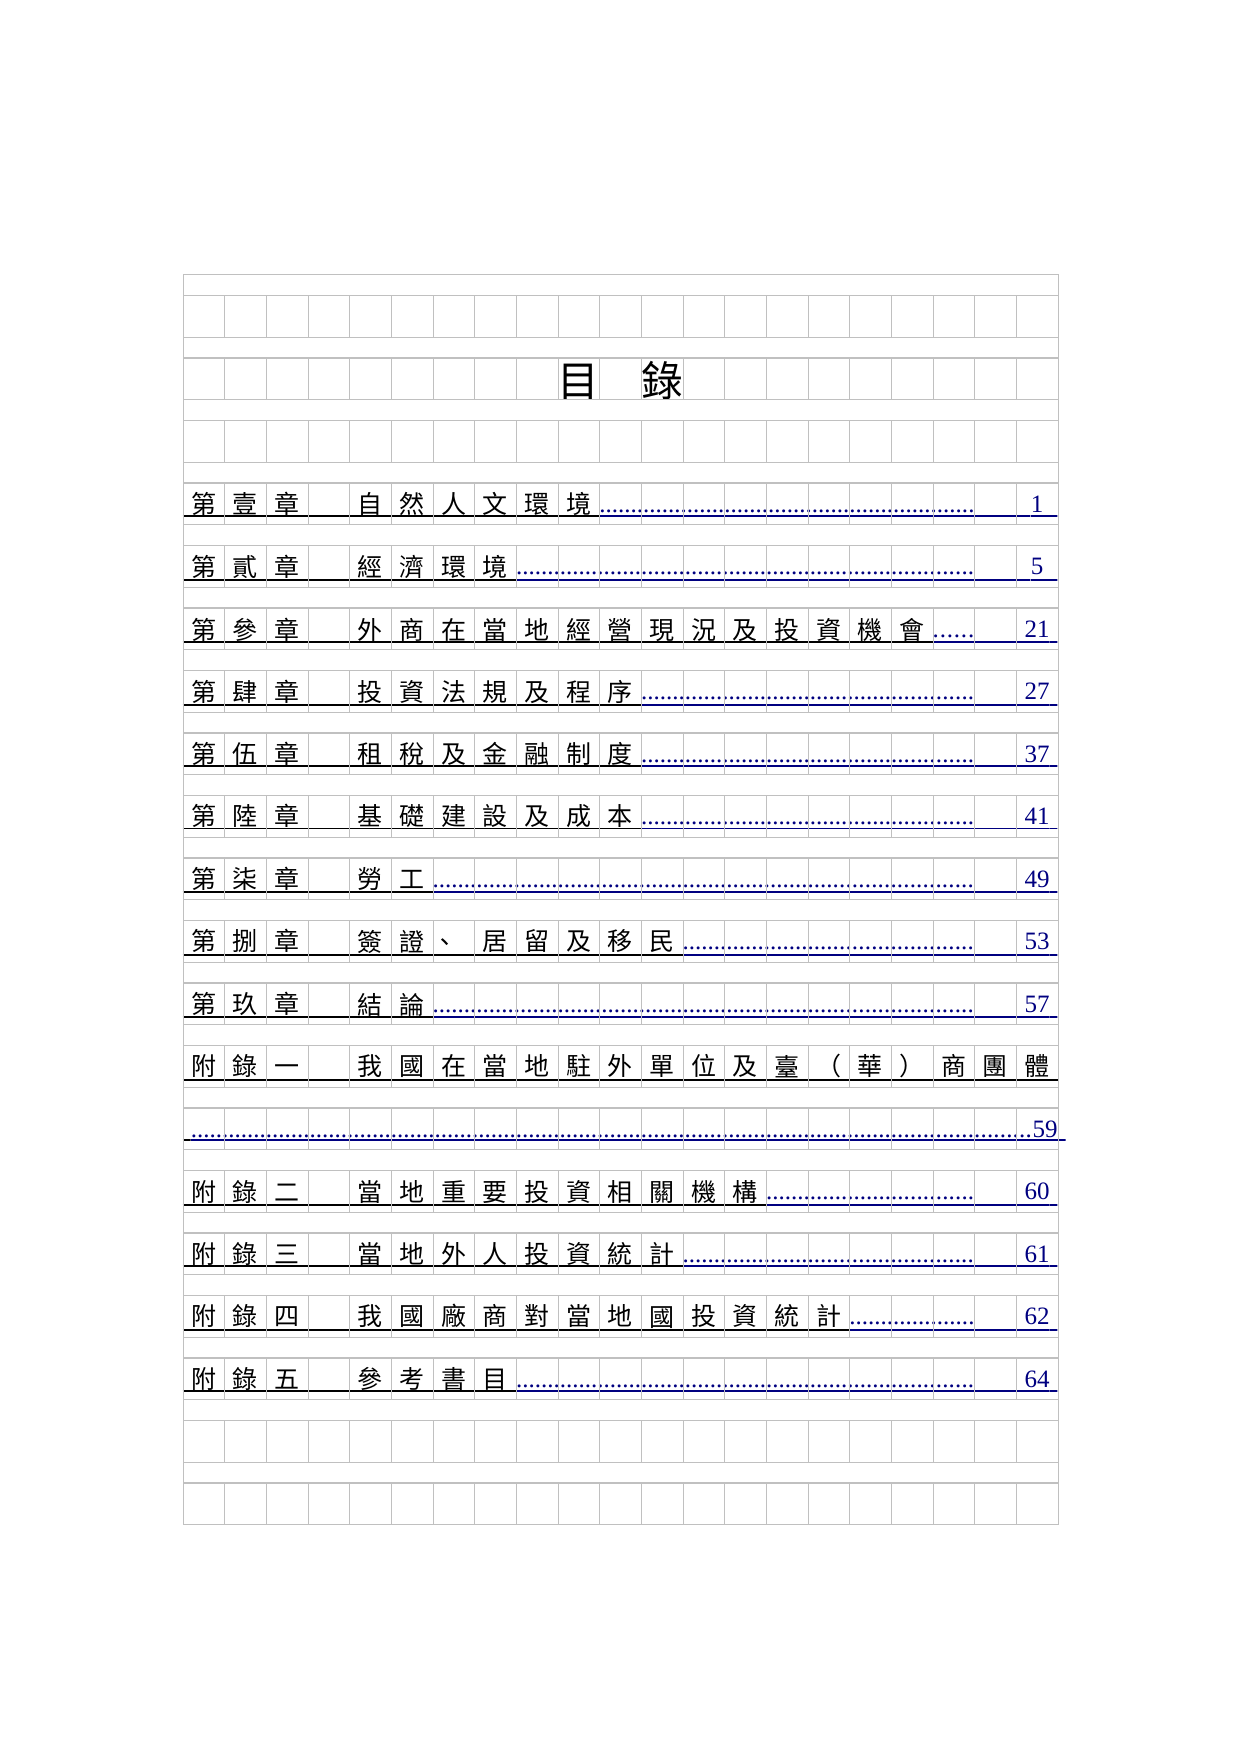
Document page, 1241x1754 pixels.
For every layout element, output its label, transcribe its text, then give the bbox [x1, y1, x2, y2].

text 附錄一 我國在當地駐外單位及臺（華）商團體 59 [1017, 1046, 1058, 1079]
text 第柒章 勞工 49 [600, 893, 641, 899]
text 第玖章 結論 57 [892, 984, 933, 1016]
text [809, 359, 849, 399]
text 附錄二 當地重要投資相關機構 60 [517, 1171, 558, 1204]
text 第玖章 結論 57 [767, 984, 808, 1016]
text 附錄三 當地外人投資統計 61 [684, 1234, 724, 1265]
text 附錄四 我國廠商對當地國投資統計 62 [809, 1296, 849, 1329]
text 第陸章 基礎建設及成本 41 [517, 796, 558, 828]
text 第柒章 勞工 49 [517, 893, 558, 899]
text 附錄四 我國廠商對當地國投資統計 62 [642, 1296, 683, 1329]
text 附錄二 當地重要投資相關機構 60 [309, 1171, 349, 1204]
text 附錄一 我國在當地駐外單位及臺（華）商團體 59 [600, 1046, 641, 1079]
text 附錄五 參考書目 64 [767, 1359, 808, 1390]
text 附錄二 當地重要投資相關機構 60 [600, 1171, 641, 1204]
text 附錄一 我國在當地駐外單位及臺（華）商團體 59 [517, 1109, 558, 1139]
text 附錄四 我國廠商對當地國投資統計 62 [350, 1296, 391, 1329]
text 第貳章 經濟環境 5 [350, 581, 391, 587]
text 第捌章 簽證、居留及移民 53 [559, 921, 599, 954]
text 附錄三 當地外人投資統計 61 [642, 1234, 683, 1265]
text 附錄三 當地外人投資統計 61 [350, 1234, 391, 1265]
text 第肆章 投資法規及程序 27 [600, 671, 641, 704]
text 附錄一 我國在當地駐外單位及臺（華）商團體 59 [809, 1046, 849, 1079]
text 第伍章 租稅及金融制度 37 [642, 734, 683, 765]
text 附錄三 當地外人投資統計 61 [267, 1234, 308, 1265]
text 第壹章 自然人文環境 1 [184, 517, 224, 524]
text 附錄二 當地重要投資相關機構 60 [892, 1171, 933, 1204]
text 第肆章 投資法規及程序 27 [850, 671, 891, 704]
text [684, 359, 724, 399]
text 第柒章 勞工 49 [642, 893, 683, 899]
text 第玖章 結論 57 [309, 1018, 349, 1024]
text 第貳章 經濟環境 5 [434, 581, 474, 587]
text 第陸章 基礎建設及成本 41 [934, 796, 974, 828]
text 附錄三 當地外人投資統計 61 [767, 1234, 808, 1265]
text 第貳章 經濟環境 5 [892, 546, 933, 579]
text 附錄三 當地外人投資統計 61 [184, 1234, 224, 1265]
text 第玖章 結論 57 [934, 1018, 974, 1024]
text [975, 359, 1016, 399]
text 第玖章 結論 57 [600, 984, 641, 1016]
text 第伍章 租稅及金融制度 37 [475, 734, 516, 765]
text 第肆章 投資法規及程序 27 [684, 671, 724, 704]
text 第捌章 簽證、居留及移民 53 [434, 921, 474, 954]
text 第伍章 租稅及金融制度 37 [517, 734, 558, 765]
text 第壹章 自然人文環境 1 [934, 517, 974, 524]
text 附錄五 參考書目 64 [434, 1392, 474, 1399]
text 第柒章 勞工 49 [434, 859, 474, 891]
text 第參章 外商在當地經營現況及投資機會 21 [892, 609, 933, 641]
text 第柒章 勞工 49 [1017, 893, 1058, 899]
text 第伍章 租稅及金融制度 37 [767, 734, 808, 765]
text 附錄五 參考書目 64 [767, 1392, 808, 1399]
text 第伍章 租稅及金融制度 37 [600, 767, 641, 774]
text 第肆章 投資法規及程序 27 [184, 650, 1058, 670]
text 第貳章 經濟環境 5 [725, 581, 766, 587]
text 第玖章 結論 57 [975, 1018, 1016, 1024]
text 附錄一 我國在當地駐外單位及臺（華）商團體 59 [475, 1046, 516, 1079]
text 附錄三 當地外人投資統計 61 [725, 1234, 766, 1265]
text 第壹章 自然人文環境 1 [184, 463, 1058, 482]
text 附錄五 參考書目 64 [809, 1392, 849, 1399]
text 第柒章 勞工 49 [225, 893, 266, 899]
text [350, 359, 391, 399]
text 第貳章 經濟環境 5 [975, 581, 1016, 587]
text 第肆章 投資法規及程序 27 [1017, 671, 1058, 704]
text 第貳章 經濟環境 5 [1017, 546, 1058, 579]
text 第捌章 簽證、居留及移民 53 [184, 921, 224, 954]
text 第參章 外商在當地經營現況及投資機會 21 [267, 609, 308, 641]
text 附錄一 我國在當地駐外單位及臺（華）商團體 59 [184, 1025, 1058, 1045]
text 附錄三 當地外人投資統計 61 [309, 1234, 349, 1265]
text 附錄三 當地外人投資統計 61 [517, 1234, 558, 1265]
text 第貳章 經濟環境 5 [559, 581, 599, 587]
text 第貳章 經濟環境 5 [684, 581, 724, 587]
text 附錄四 我國廠商對當地國投資統計 62 [767, 1296, 808, 1329]
text 第玖章 結論 57 [892, 1018, 933, 1024]
text 附錄二 當地重要投資相關機構 60 [684, 1171, 724, 1204]
text 第壹章 自然人文環境 1 [684, 484, 724, 515]
text 第貳章 經濟環境 5 [184, 581, 224, 587]
text 第柒章 勞工 49 [225, 859, 266, 891]
text [1017, 359, 1058, 399]
text 第柒章 勞工 49 [684, 859, 724, 891]
text 第壹章 自然人文環境 1 [850, 484, 891, 515]
text 第伍章 租稅及金融制度 37 [225, 767, 266, 774]
text 附錄五 參考書目 64 [1017, 1359, 1058, 1390]
text 附錄五 參考書目 64 [725, 1359, 766, 1390]
text 第柒章 勞工 49 [850, 893, 891, 899]
text 第伍章 租稅及金融制度 37 [725, 767, 766, 774]
text 第玖章 結論 57 [767, 1018, 808, 1024]
text 第肆章 投資法規及程序 27 [767, 671, 808, 704]
text [600, 359, 641, 399]
text 第伍章 租稅及金融制度 37 [267, 767, 308, 774]
text 第貳章 經濟環境 5 [267, 546, 308, 579]
text 第貳章 經濟環境 5 [975, 546, 1016, 579]
text 附錄五 參考書目 64 [642, 1359, 683, 1390]
text 第陸章 基礎建設及成本 41 [267, 829, 308, 837]
text 第陸章 基礎建設及成本 41 [350, 829, 391, 837]
text 第柒章 勞工 49 [559, 893, 599, 899]
text [184, 338, 1058, 357]
text 第壹章 自然人文環境 1 [309, 517, 349, 524]
text 第陸章 基礎建設及成本 41 [934, 829, 974, 837]
text 第玖章 結論 57 [267, 1018, 308, 1024]
text 第玖章 結論 57 [184, 1018, 224, 1024]
text 第參章 外商在當地經營現況及投資機會 21 [392, 609, 433, 641]
text 第柒章 勞工 49 [475, 893, 516, 899]
text 第壹章 自然人文環境 1 [434, 484, 474, 515]
text 附錄一 我國在當地駐外單位及臺（華）商團體 59 [850, 1046, 891, 1079]
text 第伍章 租稅及金融制度 37 [850, 767, 891, 774]
text 第貳章 經濟環境 5 [225, 581, 266, 587]
text 第伍章 租稅及金融制度 37 [975, 767, 1016, 774]
text 第捌章 簽證、居留及移民 53 [309, 921, 349, 954]
text 附錄四 我國廠商對當地國投資統計 62 [267, 1296, 308, 1329]
text 附錄五 參考書目 64 [392, 1359, 433, 1390]
text [434, 359, 474, 399]
text 附錄三 當地外人投資統計 61 [975, 1234, 1016, 1265]
text 第壹章 自然人文環境 1 [184, 484, 224, 515]
text 第壹章 自然人文環境 1 [392, 484, 433, 515]
text 第玖章 結論 57 [1017, 984, 1058, 1016]
text 第參章 外商在當地經營現況及投資機會 21 [184, 588, 1058, 607]
text 第柒章 勞工 49 [559, 859, 599, 891]
text 第伍章 租稅及金融制度 37 [517, 767, 558, 774]
text 第捌章 簽證、居留及移民 53 [600, 921, 641, 954]
text 附錄五 參考書目 64 [684, 1392, 724, 1399]
text 第陸章 基礎建設及成本 41 [475, 829, 516, 837]
text 附錄一 我國在當地駐外單位及臺（華）商團體 59 [934, 1109, 974, 1139]
text 第壹章 自然人文環境 1 [350, 484, 391, 515]
text 附錄五 參考書目 64 [184, 1338, 1058, 1357]
text [309, 359, 349, 399]
text 附錄五 參考書目 64 [892, 1392, 933, 1399]
text [517, 359, 558, 399]
text 第壹章 自然人文環境 1 [444, 501, 463, 515]
text 第貳章 經濟環境 5 [434, 546, 474, 579]
text 第壹章 自然人文環境 1 [934, 484, 974, 515]
text 第伍章 租稅及金融制度 37 [809, 734, 849, 765]
text 第捌章 簽證、居留及移民 53 [350, 921, 391, 954]
text 附錄四 我國廠商對當地國投資統計 62 [559, 1296, 599, 1329]
text 第捌章 簽證、居留及移民 53 [184, 900, 1058, 920]
text 附錄一 我國在當地駐外單位及臺（華）商團體 59 [767, 1109, 808, 1139]
text 附錄五 參考書目 64 [225, 1392, 266, 1399]
text 第肆章 投資法規及程序 27 [475, 671, 516, 704]
text 第肆章 投資法規及程序 27 [809, 671, 849, 704]
text 第陸章 基礎建設及成本 41 [267, 796, 308, 828]
text 第柒章 勞工 49 [267, 893, 308, 899]
text 附錄四 我國廠商對當地國投資統計 62 [309, 1296, 349, 1329]
text 第玖章 結論 57 [559, 1018, 599, 1024]
text 第伍章 租稅及金融制度 37 [1017, 767, 1058, 774]
text 第參章 外商在當地經營現況及投資機會 21 [725, 609, 766, 641]
text 第柒章 勞工 49 [1017, 859, 1058, 891]
text 第捌章 簽證、居留及移民 53 [850, 921, 891, 954]
text 第陸章 基礎建設及成本 41 [392, 796, 433, 828]
text [725, 359, 766, 399]
text 附錄五 參考書目 64 [517, 1392, 558, 1399]
text 第肆章 投資法規及程序 27 [517, 671, 558, 704]
text 第陸章 基礎建設及成本 41 [225, 796, 266, 828]
text 附錄三 當地外人投資統計 61 [559, 1234, 599, 1265]
text 第伍章 租稅及金融制度 37 [350, 767, 391, 774]
text 第伍章 租稅及金融制度 37 [184, 734, 224, 765]
text 第貳章 經濟環境 5 [392, 581, 433, 587]
text 附錄四 我國廠商對當地國投資統計 62 [600, 1296, 641, 1329]
text 第肆章 投資法規及程序 27 [434, 671, 474, 704]
text 附錄五 參考書目 64 [934, 1359, 974, 1390]
text 第參章 外商在當地經營現況及投資機會 21 [809, 609, 849, 641]
text 附錄一 我國在當地駐外單位及臺（華）商團體 59 [350, 1109, 391, 1139]
text 附錄一 我國在當地駐外單位及臺（華）商團體 59 [559, 1109, 599, 1139]
text 第伍章 租稅及金融制度 37 [892, 767, 933, 774]
text 附錄一 我國在當地駐外單位及臺（華）商團體 59 [642, 1109, 683, 1139]
text 第壹章 自然人文環境 1 [767, 517, 808, 524]
text 第伍章 租稅及金融制度 37 [767, 767, 808, 774]
text 第貳章 經濟環境 5 [600, 546, 641, 579]
text 附錄五 參考書目 64 [934, 1392, 974, 1399]
text 附錄五 參考書目 64 [184, 1359, 224, 1390]
text 第伍章 租稅及金融制度 37 [684, 767, 724, 774]
text 附錄一 我國在當地駐外單位及臺（華）商團體 59 [184, 1109, 224, 1139]
text 第壹章 自然人文環境 1 [309, 484, 349, 515]
text 第柒章 勞工 49 [184, 893, 224, 899]
text 第柒章 勞工 49 [809, 859, 849, 891]
text 附錄一 我國在當地駐外單位及臺（華）商團體 59 [434, 1046, 474, 1079]
text 附錄五 參考書目 64 [350, 1392, 391, 1399]
text 第玖章 結論 57 [517, 1018, 558, 1024]
text 附錄二 當地重要投資相關機構 60 [184, 1150, 1058, 1170]
text 第貳章 經濟環境 5 [517, 581, 558, 587]
text 第陸章 基礎建設及成本 41 [975, 796, 1016, 828]
text 第伍章 租稅及金融制度 37 [309, 767, 349, 774]
text 第柒章 勞工 49 [642, 859, 683, 891]
text 附錄五 參考書目 64 [600, 1392, 641, 1399]
text 第玖章 結論 57 [475, 1018, 516, 1024]
text 附錄二 當地重要投資相關機構 60 [559, 1171, 599, 1204]
text 附錄四 我國廠商對當地國投資統計 62 [184, 1296, 224, 1329]
text 附錄五 參考書目 64 [1017, 1392, 1058, 1399]
text 附錄二 當地重要投資相關機構 60 [850, 1171, 891, 1204]
text 第伍章 租稅及金融制度 37 [225, 734, 266, 765]
text 第陸章 基礎建設及成本 41 [684, 829, 724, 837]
text 第柒章 勞工 49 [350, 893, 391, 899]
text 第貳章 經濟環境 5 [850, 581, 891, 587]
text 第陸章 基礎建設及成本 41 [892, 796, 933, 828]
text 第柒章 勞工 49 [600, 859, 641, 891]
text 第玖章 結論 57 [184, 984, 224, 1016]
text 附錄一 我國在當地駐外單位及臺（華）商團體 59 [892, 1109, 933, 1139]
text 第柒章 勞工 49 [934, 859, 974, 891]
text 附錄二 當地重要投資相關機構 60 [1017, 1171, 1058, 1204]
text 第貳章 經濟環境 5 [475, 546, 516, 579]
text 第壹章 自然人文環境 1 [725, 517, 766, 524]
text 第壹章 自然人文環境 1 [892, 484, 933, 515]
text 第捌章 簽證、居留及移民 53 [684, 921, 724, 954]
text 第貳章 經濟環境 5 [600, 581, 641, 587]
text 附錄三 當地外人投資統計 61 [475, 1234, 516, 1265]
text 第柒章 勞工 49 [350, 859, 391, 891]
text 附錄五 參考書目 64 [725, 1392, 766, 1399]
text 第貳章 經濟環境 5 [934, 581, 974, 587]
text 第陸章 基礎建設及成本 41 [975, 829, 1016, 837]
text 附錄三 當地外人投資統計 61 [225, 1234, 266, 1265]
text 第貳章 經濟環境 5 [892, 581, 933, 587]
text 第壹章 自然人文環境 1 [725, 484, 766, 515]
text 第參章 外商在當地經營現況及投資機會 21 [767, 609, 808, 641]
text 附錄五 參考書目 64 [684, 1359, 724, 1390]
text 第玖章 結論 57 [725, 1018, 766, 1024]
text 第伍章 租稅及金融制度 37 [892, 734, 933, 765]
text 第捌章 簽證、居留及移民 53 [809, 921, 849, 954]
text 第玖章 結論 57 [184, 963, 1058, 982]
text [392, 359, 433, 399]
text 第陸章 基礎建設及成本 41 [642, 829, 683, 837]
text 附錄一 我國在當地駐外單位及臺（華）商團體 59 [434, 1109, 474, 1139]
text 附錄四 我國廠商對當地國投資統計 62 [434, 1296, 474, 1329]
text 第伍章 租稅及金融制度 37 [392, 734, 433, 765]
text 第壹章 自然人文環境 1 [600, 484, 641, 515]
text 第柒章 勞工 49 [767, 893, 808, 899]
text 第柒章 勞工 49 [517, 859, 558, 891]
text 第陸章 基礎建設及成本 41 [184, 796, 224, 828]
text 第伍章 租稅及金融制度 37 [559, 767, 599, 774]
text 附錄五 參考書目 64 [184, 1392, 224, 1399]
text 第柒章 勞工 49 [267, 859, 308, 891]
text 第壹章 自然人文環境 1 [975, 517, 1016, 524]
text 附錄五 參考書目 64 [642, 1392, 683, 1399]
text 第柒章 勞工 49 [767, 859, 808, 891]
text 第貳章 經濟環境 5 [559, 546, 599, 579]
text 第肆章 投資法規及程序 27 [184, 671, 224, 704]
text 附錄一 我國在當地駐外單位及臺（華）商團體 59 [1017, 1109, 1058, 1139]
text 第陸章 基礎建設及成本 41 [350, 796, 391, 828]
text 附錄五 參考書目 64 [517, 1359, 558, 1390]
text 第玖章 結論 57 [684, 984, 724, 1016]
text 第伍章 租稅及金融制度 37 [434, 734, 474, 765]
text 第參章 外商在當地經營現況及投資機會 21 [559, 609, 599, 641]
text 第參章 外商在當地經營現況及投資機會 21 [184, 609, 224, 641]
text 附錄五 參考書目 64 [892, 1359, 933, 1390]
text 第柒章 勞工 49 [434, 893, 474, 899]
text 第伍章 租稅及金融制度 37 [934, 767, 974, 774]
text 第伍章 租稅及金融制度 37 [809, 767, 849, 774]
text 第陸章 基礎建設及成本 41 [392, 829, 433, 837]
text 附錄四 我國廠商對當地國投資統計 62 [892, 1296, 933, 1329]
text 附錄三 當地外人投資統計 61 [600, 1234, 641, 1265]
text 第壹章 自然人文環境 1 [267, 517, 308, 524]
text 第參章 外商在當地經營現況及投資機會 21 [642, 609, 683, 641]
text 第伍章 租稅及金融制度 37 [184, 767, 224, 774]
text 第參章 外商在當地經營現況及投資機會 21 [1017, 609, 1058, 641]
text 第伍章 租稅及金融制度 37 [559, 734, 599, 765]
text 附錄五 參考書目 64 [600, 1359, 641, 1390]
text 附錄四 我國廠商對當地國投資統計 62 [725, 1296, 766, 1329]
text 第貳章 經濟環境 5 [809, 546, 849, 579]
text 第陸章 基礎建設及成本 41 [434, 796, 474, 828]
text 第貳章 經濟環境 5 [725, 546, 766, 579]
text 第貳章 經濟環境 5 [392, 546, 433, 579]
text 第伍章 租稅及金融制度 37 [434, 767, 474, 774]
text 附錄二 當地重要投資相關機構 60 [725, 1171, 766, 1204]
text [767, 359, 808, 399]
text 附錄一 我國在當地駐外單位及臺（華）商團體 59 [642, 1046, 683, 1079]
text 第壹章 自然人文環境 1 [809, 517, 849, 524]
text 第貳章 經濟環境 5 [642, 546, 683, 579]
text 附錄五 參考書目 64 [559, 1359, 599, 1390]
text 第壹章 自然人文環境 1 [1017, 484, 1058, 515]
text [267, 359, 308, 399]
text 第捌章 簽證、居留及移民 53 [975, 921, 1016, 954]
text 第捌章 簽證、居留及移民 53 [767, 921, 808, 954]
text 第伍章 租稅及金融制度 37 [725, 734, 766, 765]
text 第陸章 基礎建設及成本 41 [767, 829, 808, 837]
text 第柒章 勞工 49 [934, 893, 974, 899]
text 第肆章 投資法規及程序 27 [725, 671, 766, 704]
text 第伍章 租稅及金融制度 37 [642, 767, 683, 774]
text 第陸章 基礎建設及成本 41 [850, 796, 891, 828]
text 附錄五 參考書目 64 [434, 1359, 474, 1390]
text 附錄一 我國在當地駐外單位及臺（華）商團體 59 [517, 1046, 558, 1079]
text 第陸章 基礎建設及成本 41 [642, 796, 683, 828]
text 第伍章 租稅及金融制度 37 [850, 734, 891, 765]
text 第玖章 結論 57 [725, 984, 766, 1016]
text 第陸章 基礎建設及成本 41 [517, 829, 558, 837]
text 附錄四 我國廠商對當地國投資統計 62 [517, 1296, 558, 1329]
text 第捌章 簽證、居留及移民 53 [225, 921, 266, 954]
text 第肆章 投資法規及程序 27 [975, 671, 1016, 704]
text 第陸章 基礎建設及成本 41 [850, 829, 891, 837]
text 第參章 外商在當地經營現況及投資機會 21 [850, 609, 891, 641]
text 第柒章 勞工 49 [892, 893, 933, 899]
text 第貳章 經濟環境 5 [850, 546, 891, 579]
text 第柒章 勞工 49 [892, 859, 933, 891]
text 第參章 外商在當地經營現況及投資機會 21 [934, 609, 974, 641]
text 附錄一 我國在當地駐外單位及臺（華）商團體 59 [600, 1109, 641, 1139]
text 附錄五 參考書目 64 [850, 1359, 891, 1390]
text [934, 359, 974, 399]
text 附錄一 我國在當地駐外單位及臺（華）商團體 59 [267, 1109, 308, 1139]
text 附錄五 參考書目 64 [975, 1359, 1016, 1390]
text 第陸章 基礎建設及成本 41 [559, 796, 599, 828]
text 第柒章 勞工 49 [184, 859, 224, 891]
text 附錄一 我國在當地駐外單位及臺（華）商團體 59 [725, 1046, 766, 1079]
text 附錄一 我國在當地駐外單位及臺（華）商團體 59 [225, 1109, 266, 1139]
text 附錄一 我國在當地駐外單位及臺（華）商團體 59 [392, 1109, 433, 1139]
text 第玖章 結論 57 [434, 984, 474, 1016]
text 第柒章 勞工 49 [809, 893, 849, 899]
text 第肆章 投資法規及程序 27 [934, 671, 974, 704]
text 第貳章 經濟環境 5 [309, 546, 349, 579]
text 附錄一 我國在當地駐外單位及臺（華）商團體 59 [392, 1046, 433, 1079]
text 第陸章 基礎建設及成本 41 [1017, 829, 1058, 837]
text 目 [559, 359, 599, 399]
text 第貳章 經濟環境 5 [225, 546, 266, 579]
text 第肆章 投資法規及程序 27 [642, 671, 683, 704]
text 附錄四 我國廠商對當地國投資統計 62 [392, 1296, 433, 1329]
text 第陸章 基礎建設及成本 41 [600, 796, 641, 828]
text 附錄五 參考書目 64 [850, 1392, 891, 1399]
text 附錄一 我國在當地駐外單位及臺（華）商團體 59 [684, 1109, 724, 1139]
text 第壹章 自然人文環境 1 [975, 484, 1016, 515]
text 附錄五 參考書目 64 [267, 1359, 308, 1390]
text 第參章 外商在當地經營現況及投資機會 21 [350, 609, 391, 641]
text [892, 359, 933, 399]
text 第柒章 勞工 49 [309, 893, 349, 899]
text 第參章 外商在當地經營現況及投資機會 21 [434, 609, 474, 641]
text 附錄一 我國在當地駐外單位及臺（華）商團體 59 [684, 1046, 724, 1079]
text 第柒章 勞工 49 [725, 893, 766, 899]
text 第伍章 租稅及金融制度 37 [267, 734, 308, 765]
text 第肆章 投資法規及程序 27 [559, 671, 599, 704]
text 附錄四 我國廠商對當地國投資統計 62 [684, 1296, 724, 1329]
text 附錄四 我國廠商對當地國投資統計 62 [225, 1296, 266, 1329]
text 第玖章 結論 57 [392, 984, 433, 1016]
text 第捌章 簽證、居留及移民 53 [392, 921, 433, 954]
text 第玖章 結論 57 [809, 984, 849, 1016]
text 附錄五 參考書目 64 [267, 1392, 308, 1399]
text 附錄三 當地外人投資統計 61 [392, 1234, 433, 1265]
text 第壹章 自然人文環境 1 [892, 517, 933, 524]
text 附錄一 我國在當地駐外單位及臺（華）商團體 59 [184, 1088, 1058, 1107]
text 第貳章 經濟環境 5 [684, 546, 724, 579]
text 第玖章 結論 57 [267, 984, 308, 1016]
text 第壹章 自然人文環境 1 [517, 517, 558, 524]
text 第參章 外商在當地經營現況及投資機會 21 [684, 609, 724, 641]
text 第陸章 基礎建設及成本 41 [309, 829, 349, 837]
text 附錄三 當地外人投資統計 61 [850, 1234, 891, 1265]
text 第貳章 經濟環境 5 [1017, 581, 1058, 587]
text 附錄一 我國在當地駐外單位及臺（華）商團體 59 [350, 1046, 391, 1079]
text 第玖章 結論 57 [934, 984, 974, 1016]
text 附錄五 參考書目 64 [225, 1359, 266, 1390]
text 附錄三 當地外人投資統計 61 [892, 1234, 933, 1265]
text 第壹章 自然人文環境 1 [600, 517, 641, 524]
text 第玖章 結論 57 [850, 984, 891, 1016]
text 第壹章 自然人文環境 1 [475, 517, 516, 524]
text 附錄一 我國在當地駐外單位及臺（華）商團體 59 [309, 1109, 349, 1139]
text 第玖章 結論 57 [1017, 1018, 1058, 1024]
text 第貳章 經濟環境 5 [767, 546, 808, 579]
text 附錄五 參考書目 64 [350, 1359, 391, 1390]
text 附錄一 我國在當地駐外單位及臺（華）商團體 59 [309, 1046, 349, 1079]
text 第柒章 勞工 49 [684, 893, 724, 899]
text 第捌章 簽證、居留及移民 53 [642, 921, 683, 954]
text 第肆章 投資法規及程序 27 [350, 671, 391, 704]
text 第玖章 結論 57 [475, 984, 516, 1016]
text 錄 [642, 359, 683, 399]
text 第玖章 結論 57 [309, 984, 349, 1016]
text 第伍章 租稅及金融制度 37 [184, 713, 1058, 732]
text 附錄五 參考書目 64 [475, 1392, 516, 1399]
text 第壹章 自然人文環境 1 [517, 484, 558, 515]
text 附錄一 我國在當地駐外單位及臺（華）商團體 59 [934, 1046, 974, 1079]
text 第陸章 基礎建設及成本 41 [184, 829, 224, 837]
text 附錄一 我國在當地駐外單位及臺（華）商團體 59 [850, 1109, 891, 1139]
text 附錄四 我國廠商對當地國投資統計 62 [975, 1296, 1016, 1329]
text 第捌章 簽證、居留及移民 53 [934, 921, 974, 954]
text [184, 359, 224, 399]
text 第柒章 勞工 49 [184, 838, 1058, 857]
text 第柒章 勞工 49 [725, 859, 766, 891]
text 第玖章 結論 57 [350, 984, 391, 1016]
text 第壹章 自然人文環境 1 [684, 517, 724, 524]
text 第伍章 租稅及金融制度 37 [934, 734, 974, 765]
text 第玖章 結論 57 [600, 1018, 641, 1024]
text 第壹章 自然人文環境 1 [225, 517, 266, 524]
text 附錄一 我國在當地駐外單位及臺（華）商團體 59 [559, 1046, 599, 1079]
text 第壹章 自然人文環境 1 [267, 484, 308, 515]
text 第伍章 租稅及金融制度 37 [684, 734, 724, 765]
text 第壹章 自然人文環境 1 [642, 484, 683, 515]
text 第肆章 投資法規及程序 27 [892, 671, 933, 704]
text 附錄一 我國在當地駐外單位及臺（華）商團體 59 [225, 1046, 266, 1079]
text 附錄一 我國在當地駐外單位及臺（華）商團體 59 [892, 1046, 933, 1079]
text 附錄四 我國廠商對當地國投資統計 62 [1017, 1296, 1058, 1329]
text 第壹章 自然人文環境 1 [350, 517, 391, 524]
text 第壹章 自然人文環境 1 [475, 484, 516, 515]
text 附錄四 我國廠商對當地國投資統計 62 [850, 1296, 891, 1329]
text 第陸章 基礎建設及成本 41 [684, 796, 724, 828]
text 附錄二 當地重要投資相關機構 60 [225, 1171, 266, 1204]
text 第壹章 自然人文環境 1 [809, 484, 849, 515]
text 第捌章 簽證、居留及移民 53 [892, 921, 933, 954]
text 第貳章 經濟環境 5 [767, 581, 808, 587]
text 第貳章 經濟環境 5 [184, 546, 224, 579]
text 第柒章 勞工 49 [975, 859, 1016, 891]
text 第參章 外商在當地經營現況及投資機會 21 [975, 609, 1016, 641]
text 第玖章 結論 57 [350, 1018, 391, 1024]
text 附錄三 當地外人投資統計 61 [184, 1213, 1058, 1232]
text 第捌章 簽證、居留及移民 53 [725, 921, 766, 954]
text 第壹章 自然人文環境 1 [559, 517, 599, 524]
text 附錄一 我國在當地駐外單位及臺（華）商團體 59 [267, 1046, 308, 1079]
text 第柒章 勞工 49 [392, 859, 433, 891]
text 第捌章 簽證、居留及移民 53 [1017, 921, 1058, 954]
text 第玖章 結論 57 [642, 1018, 683, 1024]
text 第柒章 勞工 49 [475, 859, 516, 891]
text 第陸章 基礎建設及成本 41 [767, 796, 808, 828]
text 第玖章 結論 57 [809, 1018, 849, 1024]
text 附錄二 當地重要投資相關機構 60 [975, 1171, 1016, 1204]
text 附錄四 我國廠商對當地國投資統計 62 [184, 1275, 1058, 1295]
text 附錄二 當地重要投資相關機構 60 [767, 1171, 808, 1204]
text 第肆章 投資法規及程序 27 [267, 671, 308, 704]
text 第貳章 經濟環境 5 [934, 546, 974, 579]
text 第伍章 租稅及金融制度 37 [600, 734, 641, 765]
text [850, 359, 891, 399]
text 第玖章 結論 57 [225, 1018, 266, 1024]
text 第參章 外商在當地經營現況及投資機會 21 [600, 609, 641, 641]
text 附錄一 我國在當地駐外單位及臺（華）商團體 59 [975, 1109, 1016, 1139]
text 附錄五 參考書目 64 [392, 1392, 433, 1399]
text 附錄五 參考書目 64 [309, 1359, 349, 1390]
text 第陸章 基礎建設及成本 41 [809, 796, 849, 828]
text 第參章 外商在當地經營現況及投資機會 21 [225, 609, 266, 641]
text 第貳章 經濟環境 5 [809, 581, 849, 587]
text 附錄一 我國在當地駐外單位及臺（華）商團體 59 [809, 1109, 849, 1139]
text 第陸章 基礎建設及成本 41 [725, 796, 766, 828]
text 第壹章 自然人文環境 1 [225, 484, 266, 515]
text 第肆章 投資法規及程序 27 [309, 671, 349, 704]
text 附錄二 當地重要投資相關機構 60 [434, 1171, 474, 1204]
text 第貳章 經濟環境 5 [475, 581, 516, 587]
text 第玖章 結論 57 [559, 984, 599, 1016]
text 第貳章 經濟環境 5 [517, 546, 558, 579]
text 第陸章 基礎建設及成本 41 [600, 829, 641, 837]
text 第壹章 自然人文環境 1 [434, 517, 474, 524]
text 第玖章 結論 57 [225, 984, 266, 1016]
text 附錄二 當地重要投資相關機構 60 [809, 1171, 849, 1204]
text 第陸章 基礎建設及成本 41 [809, 829, 849, 837]
text 第陸章 基礎建設及成本 41 [475, 796, 516, 828]
text 附錄五 參考書目 64 [475, 1359, 516, 1390]
text 附錄五 參考書目 64 [975, 1392, 1016, 1399]
text 附錄二 當地重要投資相關機構 60 [267, 1171, 308, 1204]
text 第玖章 結論 57 [975, 984, 1016, 1016]
text 第捌章 簽證、居留及移民 53 [475, 921, 516, 954]
text 第參章 外商在當地經營現況及投資機會 21 [475, 609, 516, 641]
text 第柒章 勞工 49 [850, 859, 891, 891]
text 附錄五 參考書目 64 [809, 1359, 849, 1390]
text 第壹章 自然人文環境 1 [1017, 517, 1058, 524]
text 第參章 外商在當地經營現況及投資機會 21 [517, 609, 558, 641]
text 附錄五 參考書目 64 [559, 1392, 599, 1399]
text 第伍章 租稅及金融制度 37 [475, 767, 516, 774]
text 第玖章 結論 57 [684, 1018, 724, 1024]
text 附錄五 參考書目 64 [309, 1392, 349, 1399]
text 附錄一 我國在當地駐外單位及臺（華）商團體 59 [975, 1046, 1016, 1079]
text 附錄四 我國廠商對當地國投資統計 62 [934, 1296, 974, 1329]
text 附錄四 我國廠商對當地國投資統計 62 [475, 1296, 516, 1329]
text 第壹章 自然人文環境 1 [767, 484, 808, 515]
text 第壹章 自然人文環境 1 [642, 517, 683, 524]
text [475, 359, 516, 399]
text 第貳章 經濟環境 5 [267, 581, 308, 587]
text 第陸章 基礎建設及成本 41 [309, 796, 349, 828]
text 附錄三 當地外人投資統計 61 [809, 1234, 849, 1265]
text 第肆章 投資法規及程序 27 [225, 671, 266, 704]
text 附錄二 當地重要投資相關機構 60 [350, 1171, 391, 1204]
text 第陸章 基礎建設及成本 41 [225, 829, 266, 837]
text 附錄二 當地重要投資相關機構 60 [184, 1171, 224, 1204]
text 第陸章 基礎建設及成本 41 [892, 829, 933, 837]
text 第陸章 基礎建設及成本 41 [725, 829, 766, 837]
text 第參章 外商在當地經營現況及投資機會 21 [309, 609, 349, 641]
text 第玖章 結論 57 [392, 1018, 433, 1024]
text 第貳章 經濟環境 5 [309, 581, 349, 587]
text 第壹章 自然人文環境 1 [850, 517, 891, 524]
text 第玖章 結論 57 [434, 1018, 474, 1024]
text 附錄三 當地外人投資統計 61 [1017, 1234, 1058, 1265]
text 第伍章 租稅及金融制度 37 [350, 734, 391, 765]
text 附錄一 我國在當地駐外單位及臺（華）商團體 59 [725, 1109, 766, 1139]
text 第陸章 基礎建設及成本 41 [434, 829, 474, 837]
text 第貳章 經濟環境 5 [350, 546, 391, 579]
text 附錄三 當地外人投資統計 61 [434, 1234, 474, 1265]
text 第陸章 基礎建設及成本 41 [1017, 796, 1058, 828]
text 附錄二 當地重要投資相關機構 60 [475, 1171, 516, 1204]
text 第伍章 租稅及金融制度 37 [1017, 734, 1058, 765]
text 第玖章 結論 57 [517, 984, 558, 1016]
text 第貳章 經濟環境 5 [184, 525, 1058, 545]
text 第柒章 勞工 49 [392, 893, 433, 899]
text 附錄一 我國在當地駐外單位及臺（華）商團體 59 [475, 1109, 516, 1139]
text 附錄二 當地重要投資相關機構 60 [642, 1171, 683, 1204]
text 附錄二 當地重要投資相關機構 60 [392, 1171, 433, 1204]
text 第壹章 自然人文環境 1 [559, 484, 599, 515]
text [225, 359, 266, 399]
text 第柒章 勞工 49 [975, 893, 1016, 899]
text 附錄一 我國在當地駐外單位及臺（華）商團體 59 [767, 1046, 808, 1079]
text 第柒章 勞工 49 [309, 859, 349, 891]
text 第捌章 簽證、居留及移民 53 [517, 921, 558, 954]
text 第伍章 租稅及金融制度 37 [975, 734, 1016, 765]
text 附錄三 當地外人投資統計 61 [934, 1234, 974, 1265]
text 第肆章 投資法規及程序 27 [392, 671, 433, 704]
text 第玖章 結論 57 [850, 1018, 891, 1024]
text 第陸章 基礎建設及成本 41 [559, 829, 599, 837]
text 第貳章 經濟環境 5 [642, 581, 683, 587]
text 附錄一 我國在當地駐外單位及臺（華）商團體 59 [184, 1046, 224, 1079]
text 第玖章 結論 57 [642, 984, 683, 1016]
text 第捌章 簽證、居留及移民 53 [267, 921, 308, 954]
text 第陸章 基礎建設及成本 41 [184, 775, 1058, 795]
text 第伍章 租稅及金融制度 37 [309, 734, 349, 765]
text 附錄二 當地重要投資相關機構 60 [934, 1171, 974, 1204]
text 第壹章 自然人文環境 1 [392, 517, 433, 524]
text 第伍章 租稅及金融制度 37 [392, 767, 433, 774]
